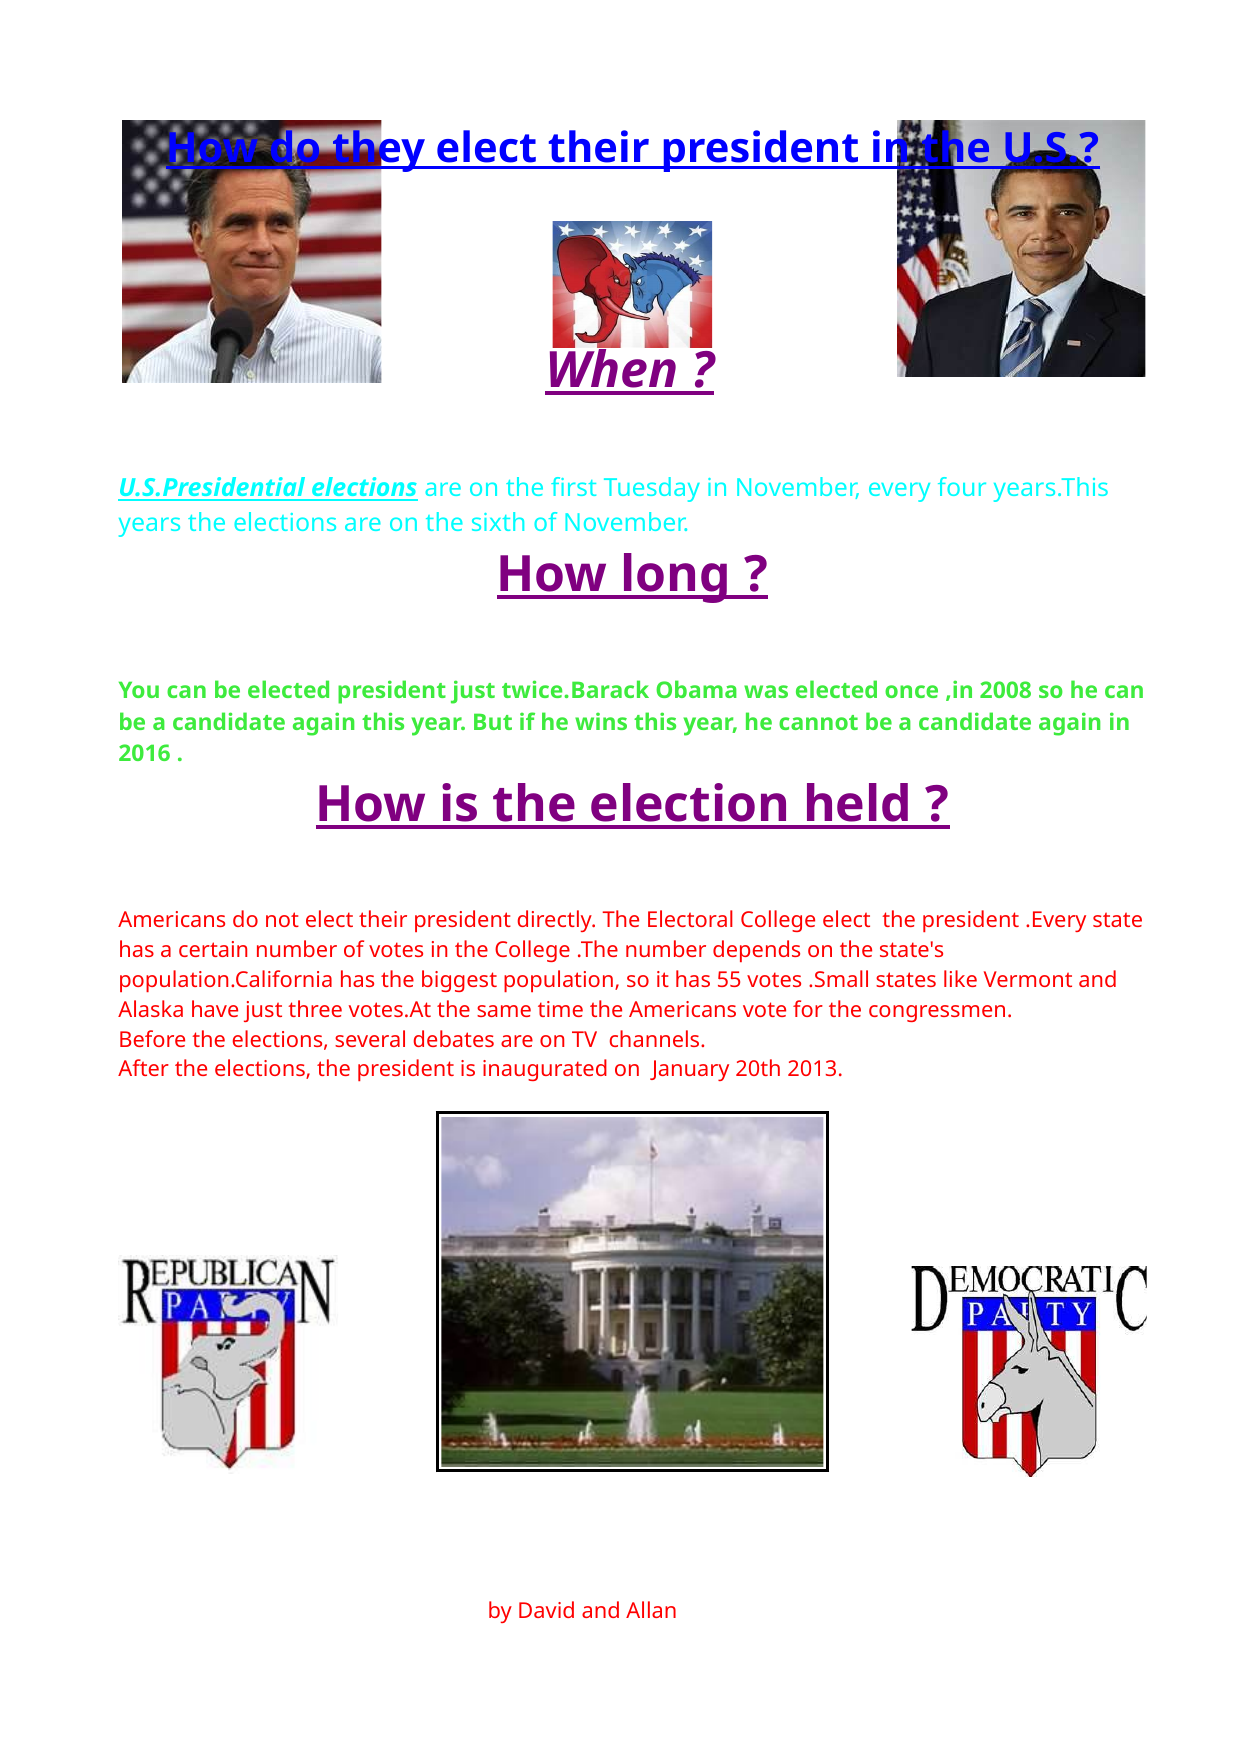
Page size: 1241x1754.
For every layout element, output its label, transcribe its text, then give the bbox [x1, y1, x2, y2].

text How do they elect their president in the U.S.? [118, 118, 1147, 175]
picture [911, 1266, 1147, 1477]
text When ? [118, 334, 1147, 402]
picture [122, 120, 382, 383]
text After the elections, the president is inaugurated on January 20th 2013. [118, 1053, 1147, 1083]
text How is the election held ? [118, 768, 1147, 836]
text Before the elections, several debates are on TV channels. [118, 1024, 1147, 1053]
text U.S.Presidential elections are on the first Tuesday in November, every four years.This years the elections are on the sixth of November. [118, 470, 1147, 538]
text How long ? [118, 538, 1147, 606]
picture [552, 221, 713, 348]
text by David and Allan [118, 1596, 1147, 1625]
text Americans do not elect their president directly. The Electoral College elect the president .Every state has a certain number of votes in the College .The number depends on the state's population.California has the biggest population, so it has 55 votes .Small states like Vermont and Alaska have just three votes.At the same time the Americans vote for the congressmen. [118, 904, 1147, 1024]
text You can be elected president just twice.Barack Obama was elected once ,in 2008 so he can be a candidate again this year. But if he wins this year, he cannot be a candidate again in 2016 . [118, 674, 1147, 768]
picture [441, 1117, 824, 1467]
picture [897, 120, 1146, 377]
picture [118, 1255, 339, 1474]
